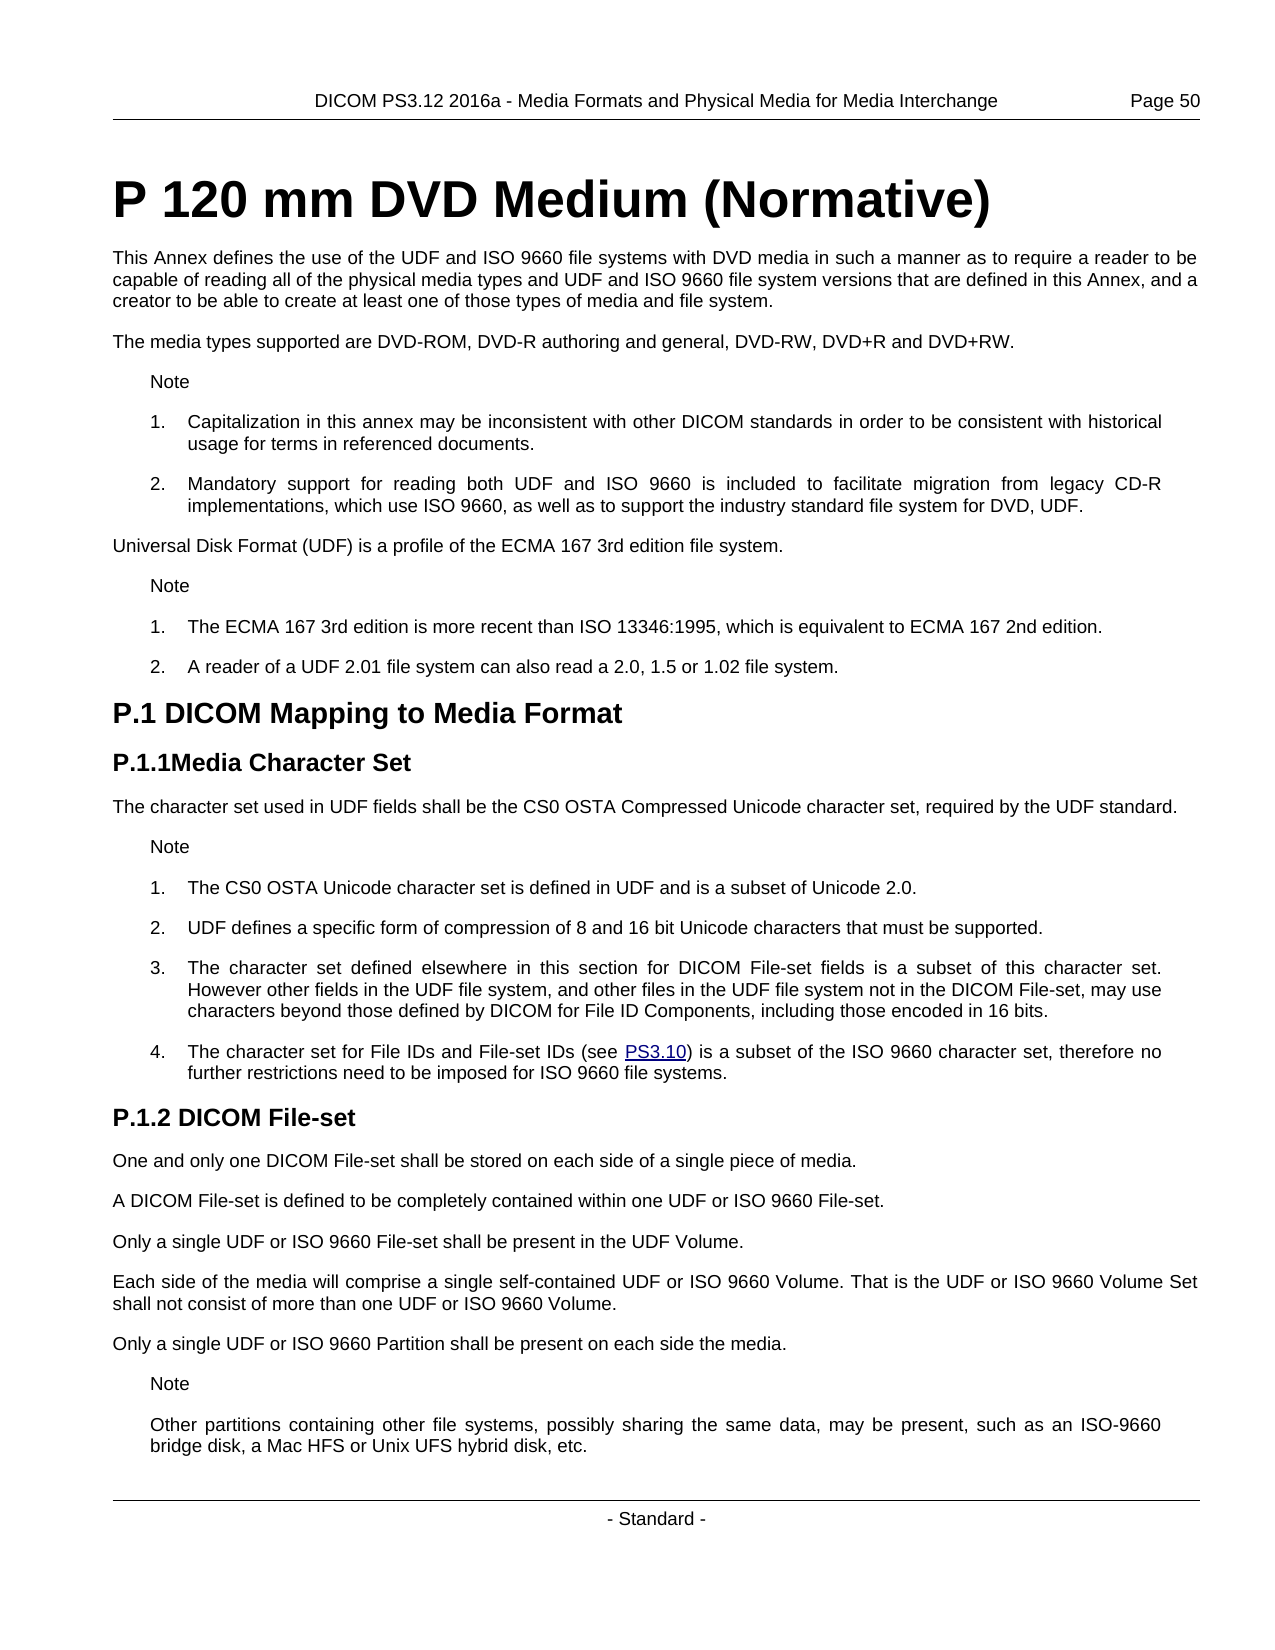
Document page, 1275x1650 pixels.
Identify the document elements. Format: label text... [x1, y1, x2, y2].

text Universal Disk Format (UDF) is a profile of the ECMA 167 3rd edition file system. [112, 535, 1200, 556]
text This Annex defines the use of the UDF and ISO 9660 file systems with DVD media in such a manner as to require a reader to be capable of reading all of the physical media types and UDF and ISO 9660 file system versions that are defined in this Annex, and a creator to be able to create at least one of those types of media and file system. [112, 247, 1200, 312]
text The media types supported are DVD-ROM, DVD-R authoring and general, DVD-RW, DVD+R and DVD+RW. [112, 331, 1200, 352]
text Only a single UDF or ISO 9660 File-set shall be present in the UDF Volume. [112, 1231, 1200, 1252]
text Note [150, 575, 1162, 597]
text P 120 mm DVD Medium (Normative) [112, 169, 1200, 228]
text Note [150, 836, 1162, 858]
text Other partitions containing other file systems, possibly sharing the same data, may be present, such as an ISO-9660 bridge disk, a Mac HFS or Unix UFS hybrid disk, etc. [150, 1413, 1162, 1457]
text Note [150, 371, 1162, 392]
text One and only one DICOM File-set shall be stored on each side of a single piece of media. [112, 1150, 1200, 1172]
list Capitalization in this annex may be inconsistent with other DICOM standards in order to be consistent with historical usage for terms in referenced documents. [150, 411, 1162, 454]
list The ECMA 167 3rd edition is more recent than ISO 13346:1995, which is equivalent to ECMA 167 2nd edition. [150, 616, 1162, 637]
list The CS0 OSTA Unicode character set is defined in UDF and is a subset of Unicode 2.0. [150, 877, 1162, 898]
list UDF defines a specific form of compression of 8 and 16 bit Unicode characters that must be supported. [150, 917, 1162, 938]
list The character set defined elsewhere in this section for DICOM File-set fields is a subset of this character set. However other fields in the UDF file system, and other files in the UDF file system not in the DICOM File-set, may use characters beyond those defined by DICOM for File ID Components, including those encoded in 16 bits. [150, 957, 1162, 1022]
list Mandatory support for reading both UDF and ISO 9660 is included to facilitate migration from legacy CD-R implementations, which use ISO 9660, as well as to support the industry standard file system for DVD, UDF. [150, 473, 1162, 516]
text Each side of the media will comprise a single self-contained UDF or ISO 9660 Volume. That is the UDF or ISO 9660 Volume Set shall not consist of more than one UDF or ISO 9660 Volume. [112, 1271, 1200, 1314]
text P.1 DICOM Mapping to Media Format [112, 696, 1200, 730]
text Only a single UDF or ISO 9660 Partition shall be present on each side the media. [112, 1333, 1200, 1354]
text P.1.2 DICOM File-set [112, 1102, 1200, 1131]
list The character set for File IDs and File-set IDs (see PS3.10) is a subset of the ISO 9660 character set, therefore no further restrictions need to be imposed for ISO 9660 file systems. [150, 1041, 1162, 1084]
list A reader of a UDF 2.01 file system can also read a 2.0, 1.5 or 1.02 file system. [150, 656, 1162, 677]
text The character set used in UDF fields shall be the CS0 OSTA Compressed Unicode character set, required by the UDF standard. [112, 796, 1200, 817]
text A DICOM File-set is defined to be completely contained within one UDF or ISO 9660 File-set. [112, 1190, 1200, 1212]
text P.1.1Media Character Set [112, 748, 1200, 777]
text Note [150, 1373, 1162, 1395]
